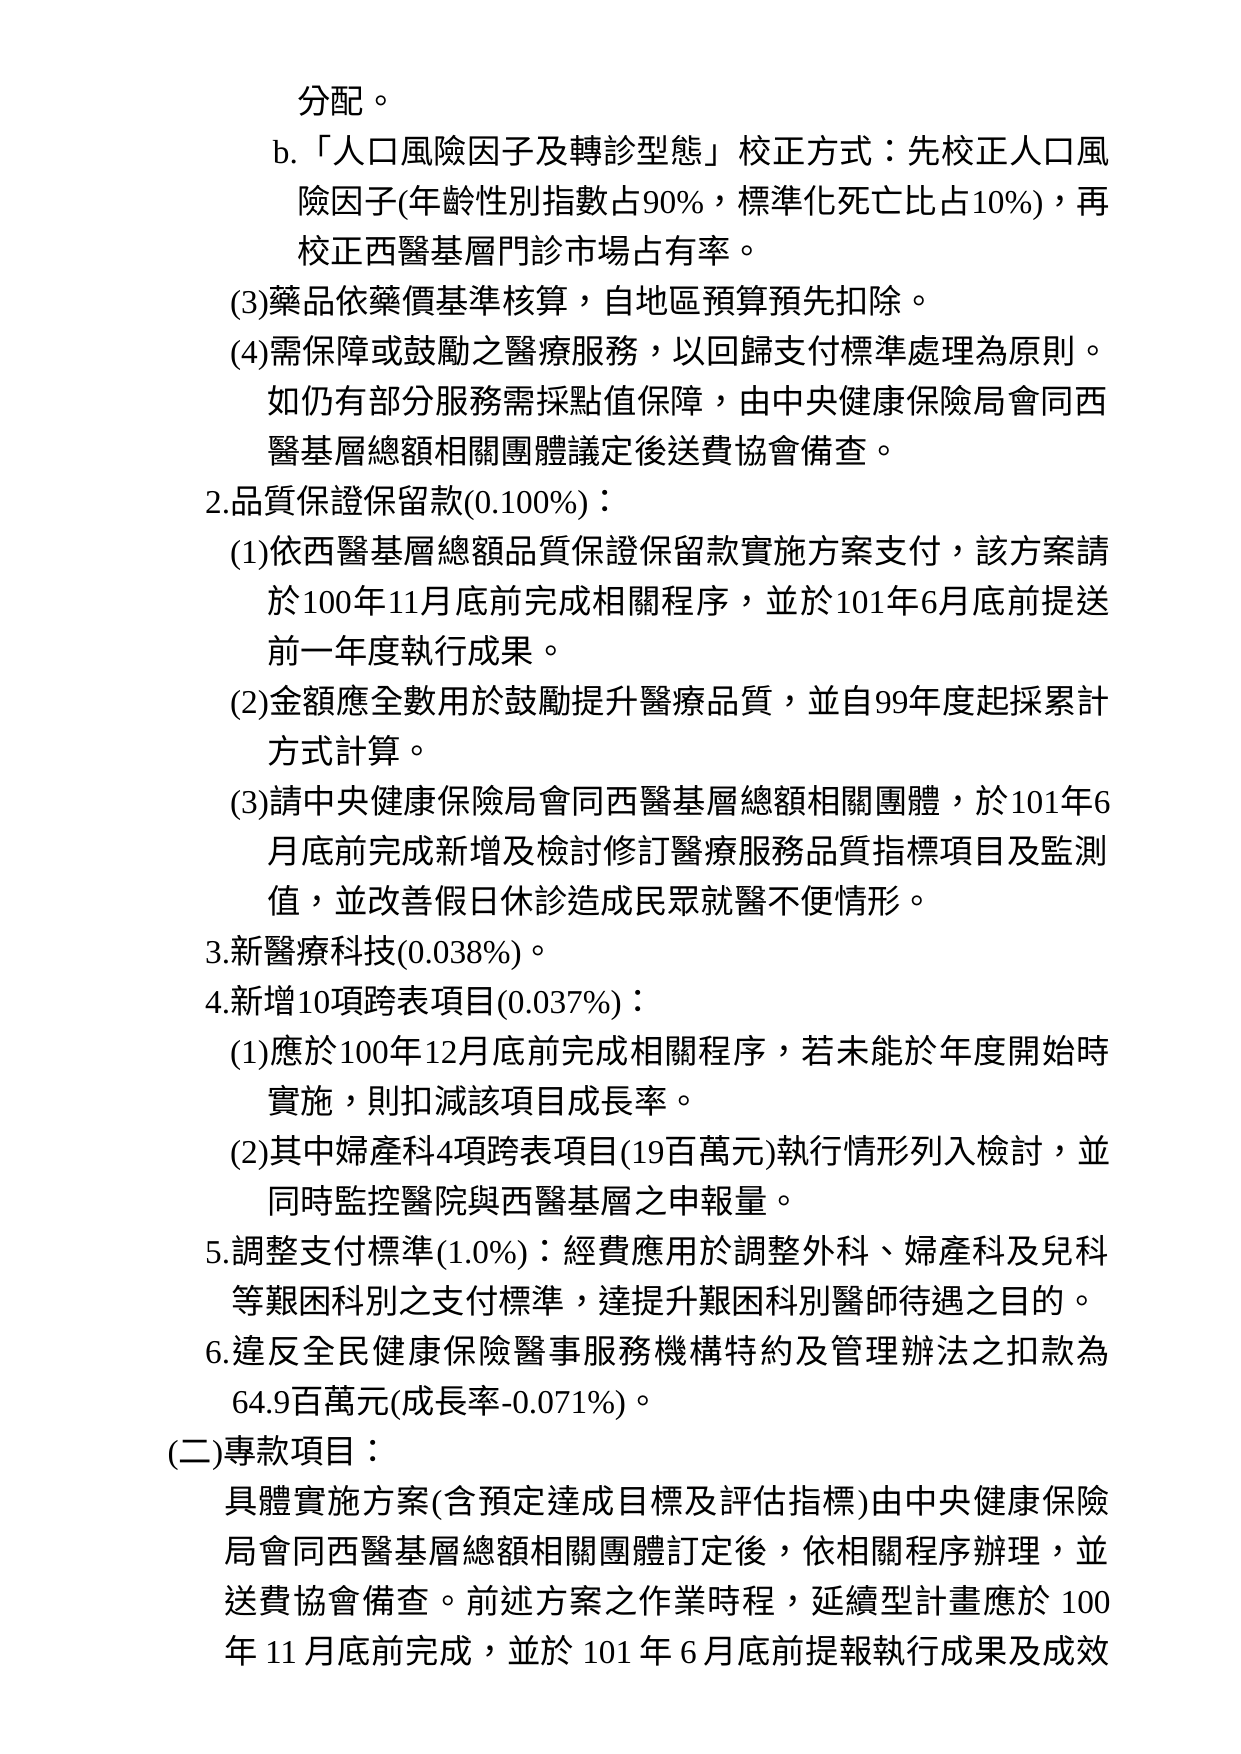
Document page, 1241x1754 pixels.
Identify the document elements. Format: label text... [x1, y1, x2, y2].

text 具體實施方案(含預定達成目標及評估指標)由中央健康保險局會同西醫基層總額相關團體訂定後，依相關程序辦理，並送費協會備查。前述方案之作業時程，延續型計畫應於100年11月底前完成，並於101年6月底前提報執行成果及成效評估報告至評核會議；實施成效並納入下年度總額協商考量。 [224, 1474, 1110, 1674]
text 6.違反全民健康保險醫事服務機構特約及管理辦法之扣款為64.9百萬元(成長率-0.071%)。 [205, 1324, 1110, 1424]
text 4.新增10項跨表項目(0.037%)： [205, 974, 1110, 1024]
text 分配。 [273, 74, 1110, 124]
text (1)依西醫基層總額品質保證保留款實施方案支付，該方案請於100年11月底前完成相關程序，並於101年6月底前提送前一年度執行成果。 [230, 524, 1110, 674]
text (二)專款項目： [167, 1424, 1110, 1474]
text (4)需保障或鼓勵之醫療服務，以回歸支付標準處理為原則。如仍有部分服務需採點值保障，由中央健康保險局會同西醫基層總額相關團體議定後送費協會備查。 [230, 324, 1110, 474]
text (3)請中央健康保險局會同西醫基層總額相關團體，於101年6月底前完成新增及檢討修訂醫療服務品質指標項目及監測值，並改善假日休診造成民眾就醫不便情形。 [230, 774, 1110, 924]
text (1)應於100年12月底前完成相關程序，若未能於年度開始時實施，則扣減該項目成長率。 [230, 1024, 1110, 1124]
text (3)藥品依藥價基準核算，自地區預算預先扣除。 [230, 274, 1110, 324]
text (2)其中婦產科4項跨表項目(19百萬元)執行情形列入檢討，並同時監控醫院與西醫基層之申報量。 [230, 1124, 1110, 1224]
text 5.調整支付標準(1.0%)：經費應用於調整外科、婦產科及兒科等艱困科別之支付標準，達提升艱困科別醫師待遇之目的。 [205, 1224, 1110, 1324]
text b.「人口風險因子及轉診型態」校正方式：先校正人口風險因子(年齡性別指數占90%，標準化死亡比占10%)，再校正西醫基層門診市場占有率。 [273, 124, 1110, 274]
text (2)金額應全數用於鼓勵提升醫療品質，並自99年度起採累計方式計算。 [230, 674, 1110, 774]
text 2.品質保證保留款(0.100%)： [205, 474, 1110, 524]
text 3.新醫療科技(0.038%)。 [205, 924, 1110, 974]
